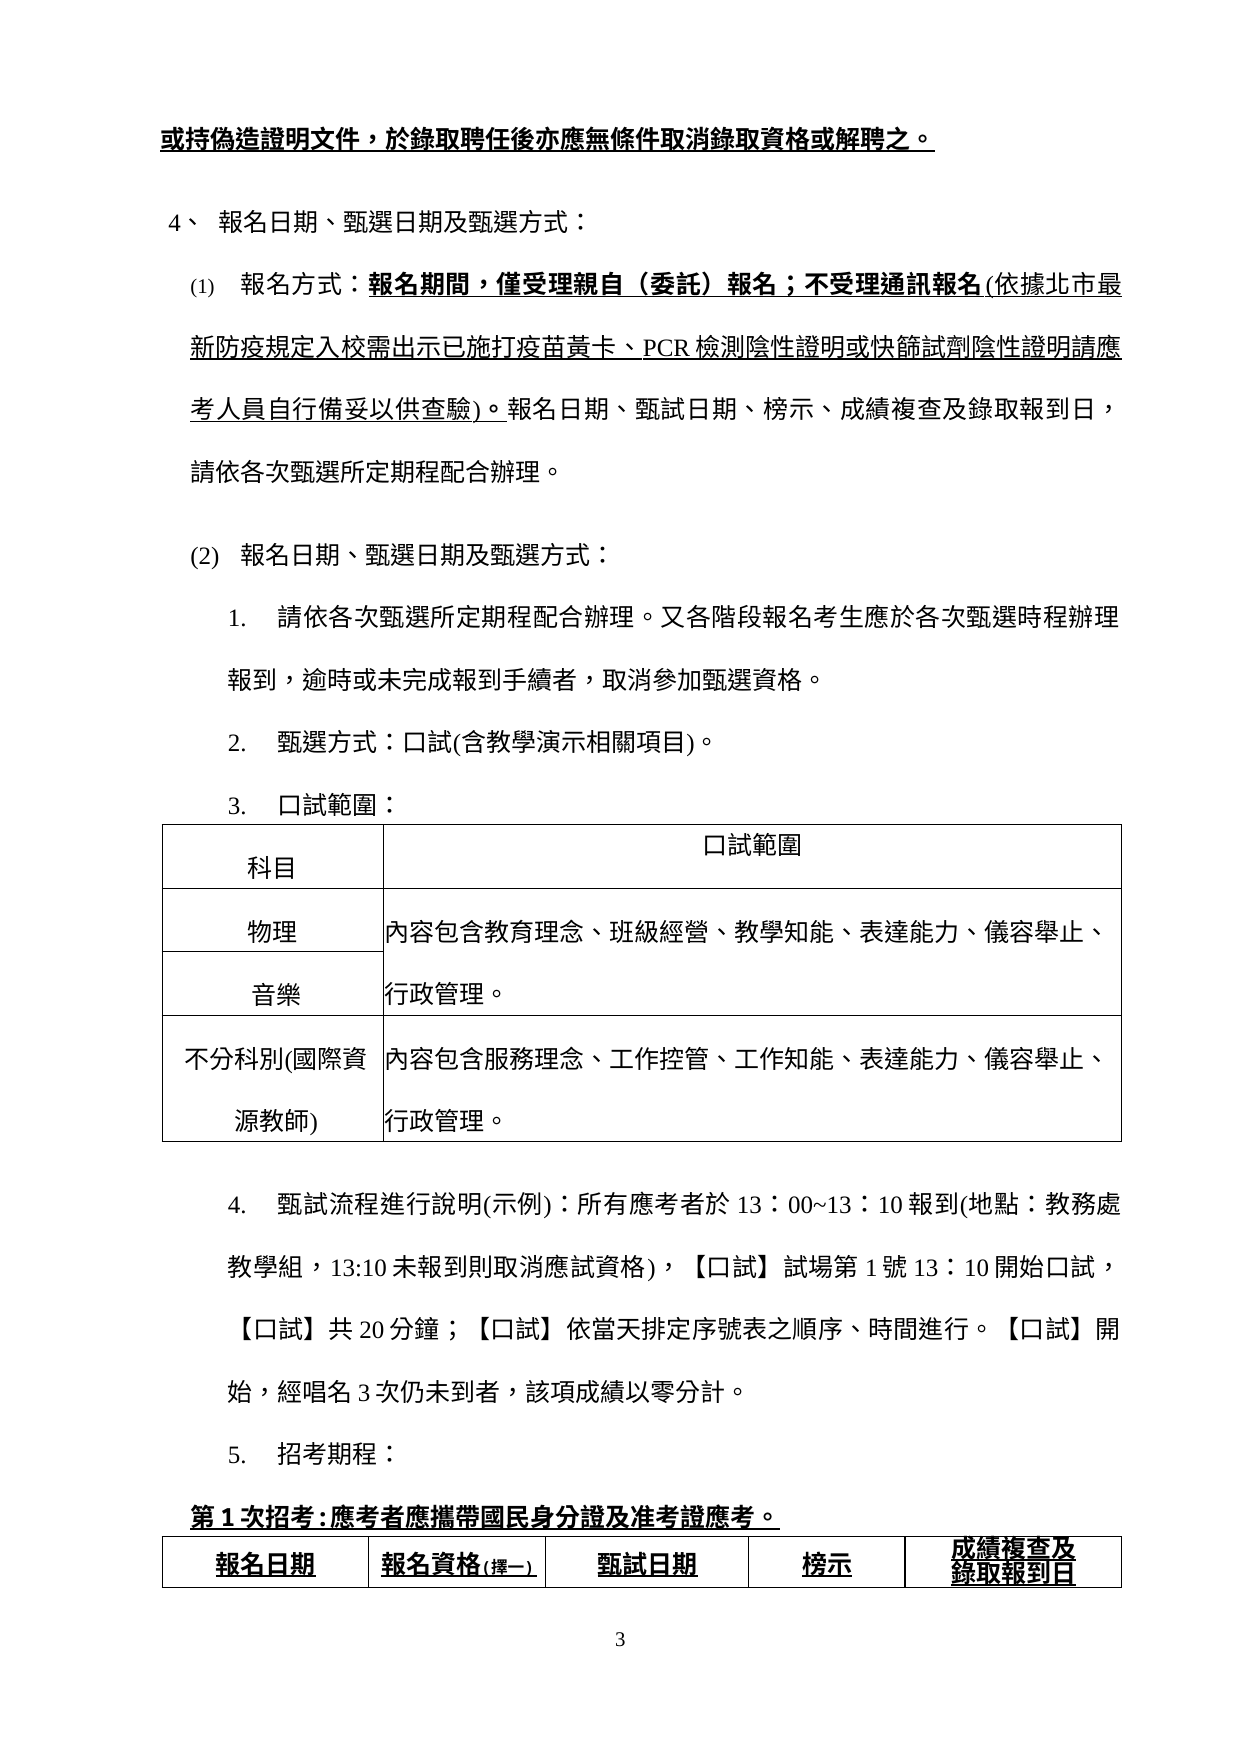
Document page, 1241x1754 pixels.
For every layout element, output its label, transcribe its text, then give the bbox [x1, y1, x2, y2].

list 報名日期、甄選日期及甄選方式： [168, 178, 1122, 241]
list 報名日期、甄選日期及甄選方式： [190, 512, 1122, 574]
text 或持偽造證明文件，於錄取聘任後亦應無條件取消錄取資格或解聘之。 [160, 96, 1122, 158]
list 口試範圍： [228, 762, 1122, 824]
table_cell 內容包含教育理念、班級經營、教學知能、表達能力、儀容舉止、行政管理。 [384, 889, 1121, 1015]
table_header 甄試日期 [546, 1537, 748, 1587]
table_header 科目 [163, 825, 383, 888]
table_header 榜示 [749, 1537, 904, 1587]
table_cell 物理 [163, 889, 383, 951]
list 甄試流程進行說明(示例)：所有應考者於13：00~13：10報到(地點：教務處教學組，13:10未報到則取消應試資格)，【口試】試場第1號13：10開始口試，【口試】共20分鐘；【口試】依當天排定序號表之順序、時間進行。【口試】開始，經唱名3次仍未到者，該項成績以零分計。 [228, 1161, 1122, 1411]
table_cell 音樂 [163, 952, 383, 1015]
table_header 報名日期 [163, 1537, 368, 1587]
table_cell 內容包含服務理念、工作控管、工作知能、表達能力、儀容舉止、行政管理。 [384, 1016, 1121, 1141]
list 請依各次甄選所定期程配合辦理。又各階段報名考生應於各次甄選時程辦理報到，逾時或未完成報到手續者，取消參加甄選資格。 [228, 574, 1122, 699]
list 招考期程： [228, 1411, 1122, 1474]
table_header 成績複查及 錄取報到日 [906, 1537, 1121, 1587]
list 報名方式：報名期間，僅受理親自（委託）報名；不受理通訊報名(依據北市最新防疫規定入校需出示已施打疫苗黃卡、PCR檢測陰性證明或快篩試劑陰性證明請應 [190, 241, 1122, 358]
table_cell 不分科別(國際資源教師) [163, 1016, 383, 1141]
table_header 報名資格(擇一) [369, 1537, 545, 1587]
text 第1次招考:應考者應攜帶國民身分證及准考證應考。 [190, 1474, 1122, 1536]
table_header 口試範圍 [384, 825, 1121, 888]
list 甄選方式：口試(含教學演示相關項目)。 [228, 699, 1122, 762]
list 考人員自行備妥以供查驗)。報名日期、甄試日期、榜示、成績複查及錄取報到日，請依各次甄選所定期程配合辦理。 [190, 359, 1122, 491]
